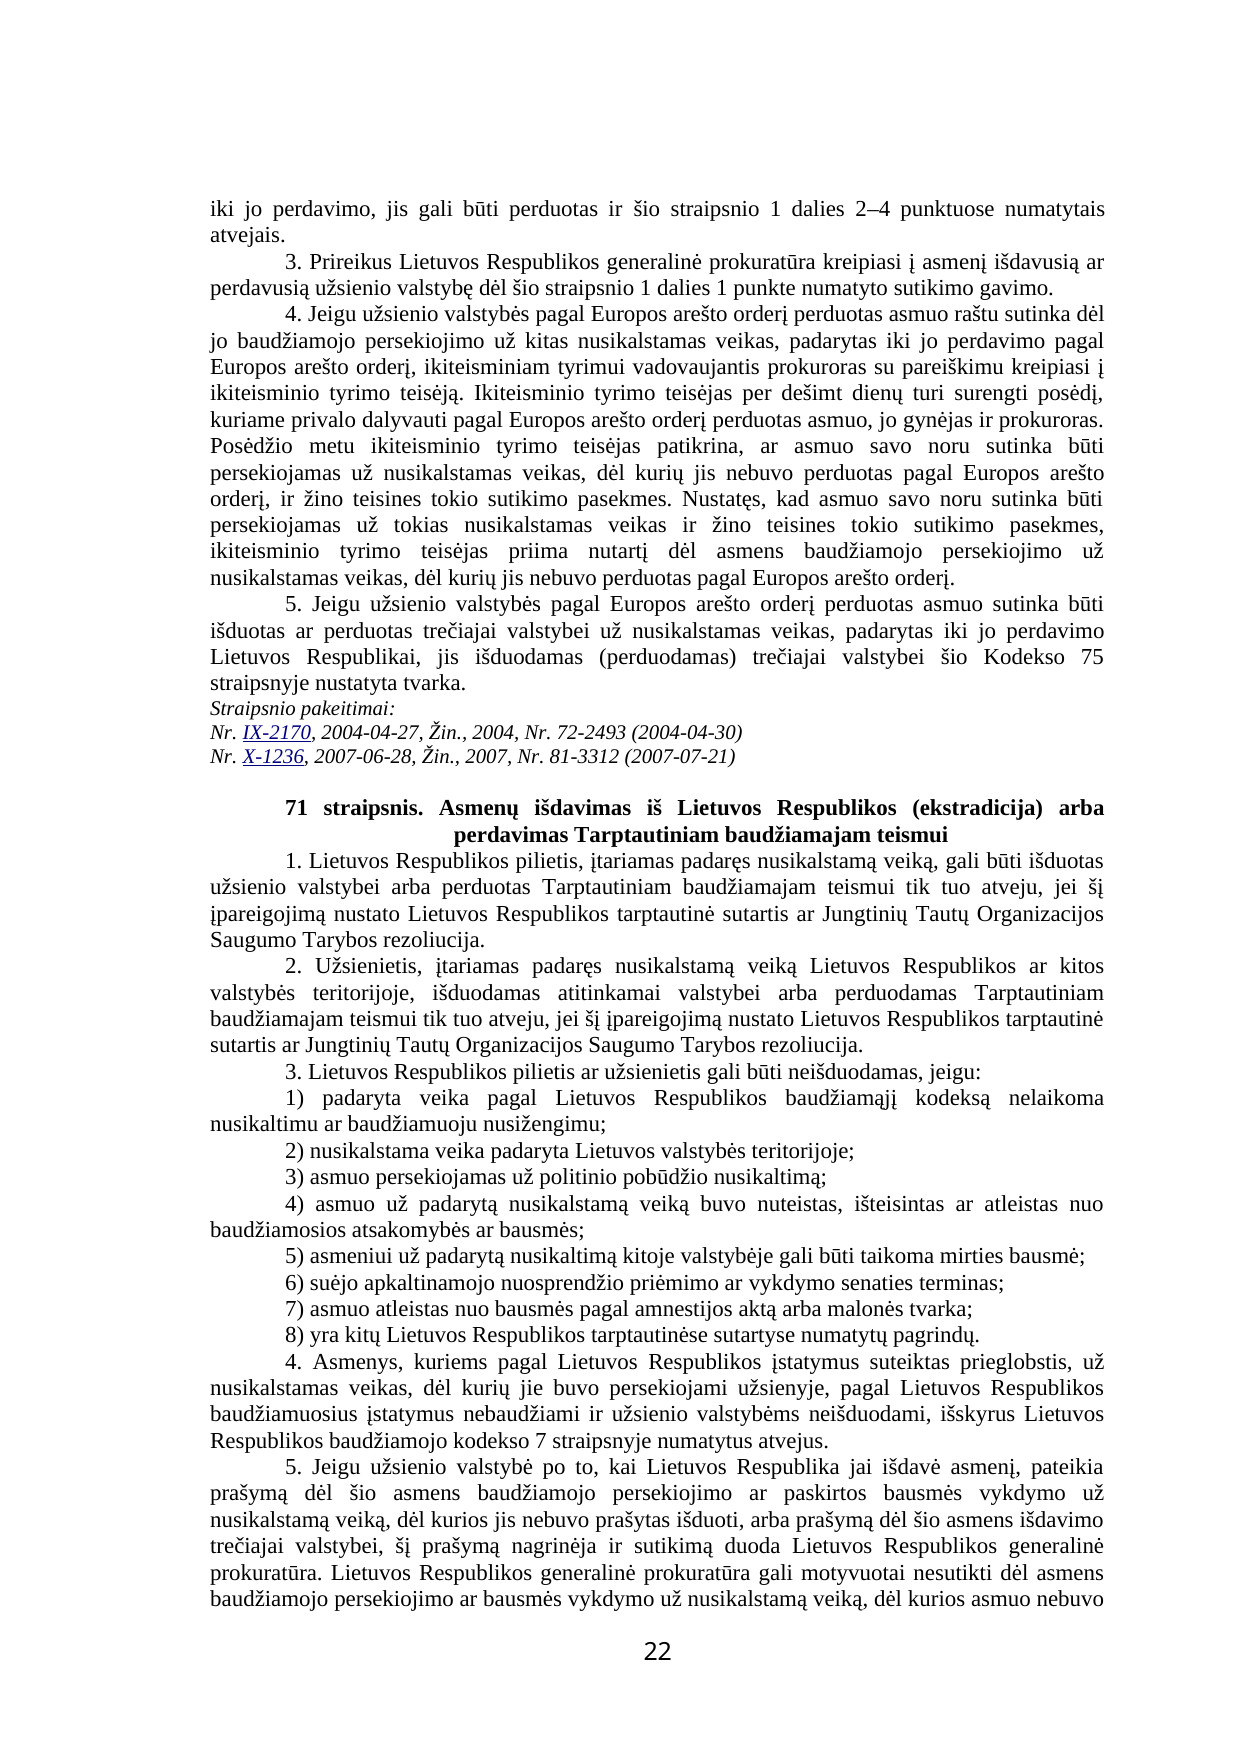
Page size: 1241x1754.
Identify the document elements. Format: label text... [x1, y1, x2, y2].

text 3) asmuo persekiojamas už politinio pobūdžio nusikaltimą; [210, 1163, 1106, 1189]
text 2. Užsienietis, įtariamas padaręs nusikalstamą veiką Lietuvos Respublikos ar kitos valstybės teritorijoje, išduodamas atitinkamai valstybei arba perduodamas Tarptautiniam baudžiamajam teismui tik tuo atveju, jei šį įpareigojimą nustato Lietuvos Respublikos tarptautinė sutartis ar Jungtinių Tautų Organizacijos Saugumo Tarybos rezoliucija. [210, 952, 1106, 1058]
text 5. Jeigu užsienio valstybės pagal Europos arešto orderį perduotas asmuo sutinka būti išduotas ar perduotas trečiajai valstybei už nusikalstamas veikas, padarytas iki jo perdavimo Lietuvos Respublikai, jis išduodamas (perduodamas) trečiajai valstybei šio Kodekso 75 straipsnyje nustatyta tvarka. [210, 590, 1106, 696]
text 1. Lietuvos Respublikos pilietis, įtariamas padaręs nusikalstamą veiką, gali būti išduotas užsienio valstybei arba perduotas Tarptautiniam baudžiamajam teismui tik tuo atveju, jei šį įpareigojimą nustato Lietuvos Respublikos tarptautinė sutartis ar Jungtinių Tautų Organizacijos Saugumo Tarybos rezoliucija. [210, 847, 1106, 952]
text 4. Asmenys, kuriems pagal Lietuvos Respublikos įstatymus suteiktas prieglobstis, už nusikalstamas veikas, dėl kurių jie buvo persekiojami užsienyje, pagal Lietuvos Respublikos baudžiamuosius įstatymus nebaudžiami ir užsienio valstybėms neišduodami, išskyrus Lietuvos Respublikos baudžiamojo kodekso 7 straipsnyje numatytus atvejus. [210, 1348, 1106, 1453]
text 1) padaryta veika pagal Lietuvos Respublikos baudžiamąjį kodeksą nelaikoma nusikaltimu ar baudžiamuoju nusižengimu; [210, 1084, 1106, 1137]
text iki jo perdavimo, jis gali būti perduotas ir šio straipsnio 1 dalies 2–4 punktuose numatytais atvejais. [210, 195, 1106, 248]
text Nr. X-1236, 2007-06-28, Žin., 2007, Nr. 81-3312 (2007-07-21) [210, 744, 1106, 768]
text 5) asmeniui už padarytą nusikaltimą kitoje valstybėje gali būti taikoma mirties bausmė; [210, 1242, 1106, 1269]
text Straipsnio pakeitimai: [210, 696, 1106, 720]
text 6) suėjo apkaltinamojo nuosprendžio priėmimo ar vykdymo senaties terminas; [210, 1269, 1106, 1295]
text 8) yra kitų Lietuvos Respublikos tarptautinėse sutartyse numatytų pagrindų. [210, 1321, 1106, 1348]
text 71 straipsnis. Asmenų išdavimas iš Lietuvos Respublikos (ekstradicija) arba perdavimas Tarptautiniam baudžiamajam teismui [285, 794, 1106, 847]
text 4) asmuo už padarytą nusikalstamą veiką buvo nuteistas, išteisintas ar atleistas nuo baudžiamosios atsakomybės ar bausmės; [210, 1189, 1106, 1242]
text 4. Jeigu užsienio valstybės pagal Europos arešto orderį perduotas asmuo raštu sutinka dėl jo baudžiamojo persekiojimo už kitas nusikalstamas veikas, padarytas iki jo perdavimo pagal Europos arešto orderį, ikiteisminiam tyrimui vadovaujantis prokuroras su pareiškimu kreipiasi į ikiteisminio tyrimo teisėją. Ikiteisminio tyrimo teisėjas per dešimt dienų turi surengti posėdį, kuriame privalo dalyvauti pagal Europos arešto orderį perduotas asmuo, jo gynėjas ir prokuroras. Posėdžio metu ikiteisminio tyrimo teisėjas patikrina, ar asmuo savo noru sutinka būti persekiojamas už nusikalstamas veikas, dėl kurių jis nebuvo perduotas pagal Europos arešto orderį, ir žino teisines tokio sutikimo pasekmes. Nustatęs, kad asmuo savo noru sutinka būti persekiojamas už tokias nusikalstamas veikas ir žino teisines tokio sutikimo pasekmes, ikiteisminio tyrimo teisėjas priima nutartį dėl asmens baudžiamojo persekiojimo už nusikalstamas veikas, dėl kurių jis nebuvo perduotas pagal Europos arešto orderį. [210, 300, 1106, 590]
text 2) nusikalstama veika padaryta Lietuvos valstybės teritorijoje; [210, 1137, 1106, 1163]
text 3. Lietuvos Respublikos pilietis ar užsienietis gali būti neišduodamas, jeigu: [210, 1058, 1106, 1084]
text 3. Prireikus Lietuvos Respublikos generalinė prokuratūra kreipiasi į asmenį išdavusią ar perdavusią užsienio valstybę dėl šio straipsnio 1 dalies 1 punkte numatyto sutikimo gavimo. [210, 248, 1106, 300]
text 5. Jeigu užsienio valstybė po to, kai Lietuvos Respublika jai išdavė asmenį, pateikia prašymą dėl šio asmens baudžiamojo persekiojimo ar paskirtos bausmės vykdymo už nusikalstamą veiką, dėl kurios jis nebuvo prašytas išduoti, arba prašymą dėl šio asmens išdavimo trečiajai valstybei, šį prašymą nagrinėja ir sutikimą duoda Lietuvos Respublikos generalinė prokuratūra. Lietuvos Respublikos generalinė prokuratūra gali motyvuotai nesutikti dėl asmens baudžiamojo persekiojimo ar bausmės vykdymo už nusikalstamą veiką, dėl kurios asmuo nebuvo [210, 1453, 1106, 1611]
text 7) asmuo atleistas nuo bausmės pagal amnestijos aktą arba malonės tvarka; [210, 1295, 1106, 1321]
text Nr. IX-2170, 2004-04-27, Žin., 2004, Nr. 72-2493 (2004-04-30) [210, 720, 1106, 744]
